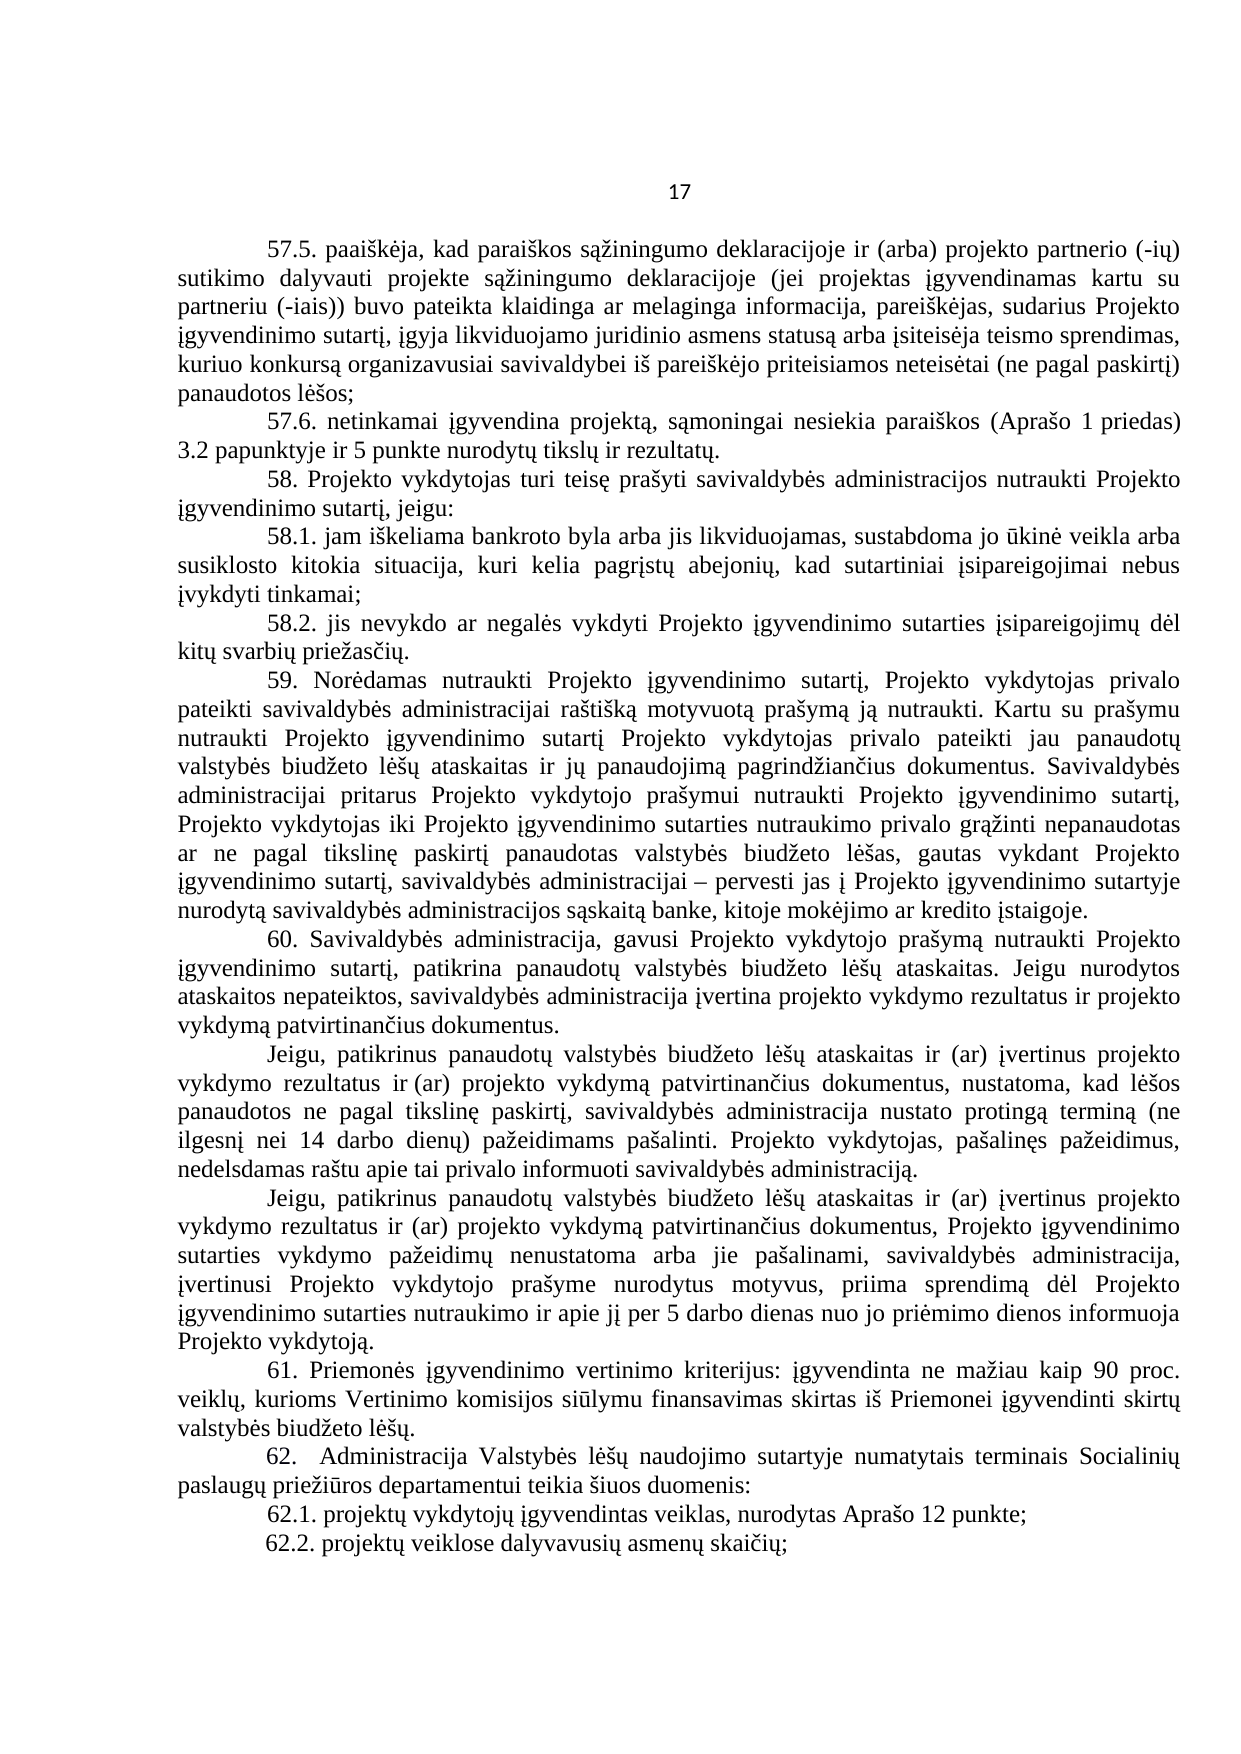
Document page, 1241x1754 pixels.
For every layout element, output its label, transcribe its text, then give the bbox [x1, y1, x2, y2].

text Jeigu, patikrinus panaudotų valstybės biudžeto lėšų ataskaitas ir (ar) įvertinus projekto vykdymo rezultatus ir (ar) projekto vykdymą patvirtinančius dokumentus, nustatoma, kad lėšos panaudotos ne pagal tikslinę paskirtį, savivaldybės administracija nustato protingą terminą (ne ilgesnį nei 14 darbo dienų) pažeidimams pašalinti. Projekto vykdytojas, pašalinęs pažeidimus, nedelsdamas raštu apie tai privalo informuoti savivaldybės administraciją. [177, 1039, 1181, 1183]
text 57.5. paaiškėja, kad paraiškos sąžiningumo deklaracijoje ir (arba) projekto partnerio (-ių) sutikimo dalyvauti projekte sąžiningumo deklaracijoje (jei projektas įgyvendinamas kartu su partneriu (-iais)) buvo pateikta klaidinga ar melaginga informacija, pareiškėjas, sudarius Projekto įgyvendinimo sutartį, įgyja likviduojamo juridinio asmens statusą arba įsiteisėja teismo sprendimas, kuriuo konkursą organizavusiai savivaldybei iš pareiškėjo priteisiamos neteisėtai (ne pagal paskirtį) panaudotos lėšos; [177, 234, 1181, 406]
text Jeigu, patikrinus panaudotų valstybės biudžeto lėšų ataskaitas ir (ar) įvertinus projekto vykdymo rezultatus ir (ar) projekto vykdymą patvirtinančius dokumentus, Projekto įgyvendinimo sutarties vykdymo pažeidimų nenustatoma arba jie pašalinami, savivaldybės administracija, įvertinusi Projekto vykdytojo prašyme nurodytus motyvus, priima sprendimą dėl Projekto įgyvendinimo sutarties nutraukimo ir apie jį per 5 darbo dienas nuo jo priėmimo dienos informuoja Projekto vykdytoją. [177, 1183, 1181, 1355]
text 62.2. projektų veiklose dalyvavusių asmenų skaičių; [177, 1528, 1181, 1556]
text 58.1. jam iškeliama bankroto byla arba jis likviduojamas, sustabdoma jo ūkinė veikla arba susiklosto kitokia situacija, kuri kelia pagrįstų abejonių, kad sutartiniai įsipareigojimai nebus įvykdyti tinkamai; [177, 521, 1181, 608]
text 61. Priemonės įgyvendinimo vertinimo kriterijus: įgyvendinta ne mažiau kaip 90 proc. veiklų, kurioms Vertinimo komisijos siūlymu finansavimas skirtas iš Priemonei įgyvendinti skirtų valstybės biudžeto lėšų. [177, 1355, 1181, 1441]
text 57.6. netinkamai įgyvendina projektą, sąmoningai nesiekia paraiškos (Aprašo 1 priedas) 3.2 papunktyje ir 5 punkte nurodytų tikslų ir rezultatų. [177, 406, 1181, 464]
text 58. Projekto vykdytojas turi teisę prašyti savivaldybės administracijos nutraukti Projekto įgyvendinimo sutartį, jeigu: [177, 464, 1181, 521]
text 58.2. jis nevykdo ar negalės vykdyti Projekto įgyvendinimo sutarties įsipareigojimų dėl kitų svarbių priežasčių. [177, 608, 1181, 665]
text 62. Administracija Valstybės lėšų naudojimo sutartyje numatytais terminais Socialinių paslaugų priežiūros departamentui teikia šiuos duomenis: [177, 1441, 1181, 1499]
text 59. Norėdamas nutraukti Projekto įgyvendinimo sutartį, Projekto vykdytojas privalo pateikti savivaldybės administracijai raštišką motyvuotą prašymą ją nutraukti. Kartu su prašymu nutraukti Projekto įgyvendinimo sutartį Projekto vykdytojas privalo pateikti jau panaudotų valstybės biudžeto lėšų ataskaitas ir jų panaudojimą pagrindžiančius dokumentus. Savivaldybės administracijai pritarus Projekto vykdytojo prašymui nutraukti Projekto įgyvendinimo sutartį, Projekto vykdytojas iki Projekto įgyvendinimo sutarties nutraukimo privalo grąžinti nepanaudotas ar ne pagal tikslinę paskirtį panaudotas valstybės biudžeto lėšas, gautas vykdant Projekto įgyvendinimo sutartį, savivaldybės administracijai – pervesti jas į Projekto įgyvendinimo sutartyje nurodytą savivaldybės administracijos sąskaitą banke, kitoje mokėjimo ar kredito įstaigoje. [177, 665, 1181, 924]
text 60. Savivaldybės administracija, gavusi Projekto vykdytojo prašymą nutraukti Projekto įgyvendinimo sutartį, patikrina panaudotų valstybės biudžeto lėšų ataskaitas. Jeigu nurodytos ataskaitos nepateiktos, savivaldybės administracija įvertina projekto vykdymo rezultatus ir projekto vykdymą patvirtinančius dokumentus. [177, 924, 1181, 1039]
text 62.1. projektų vykdytojų įgyvendintas veiklas, nurodytas Aprašo 12 punkte; [177, 1499, 1181, 1528]
